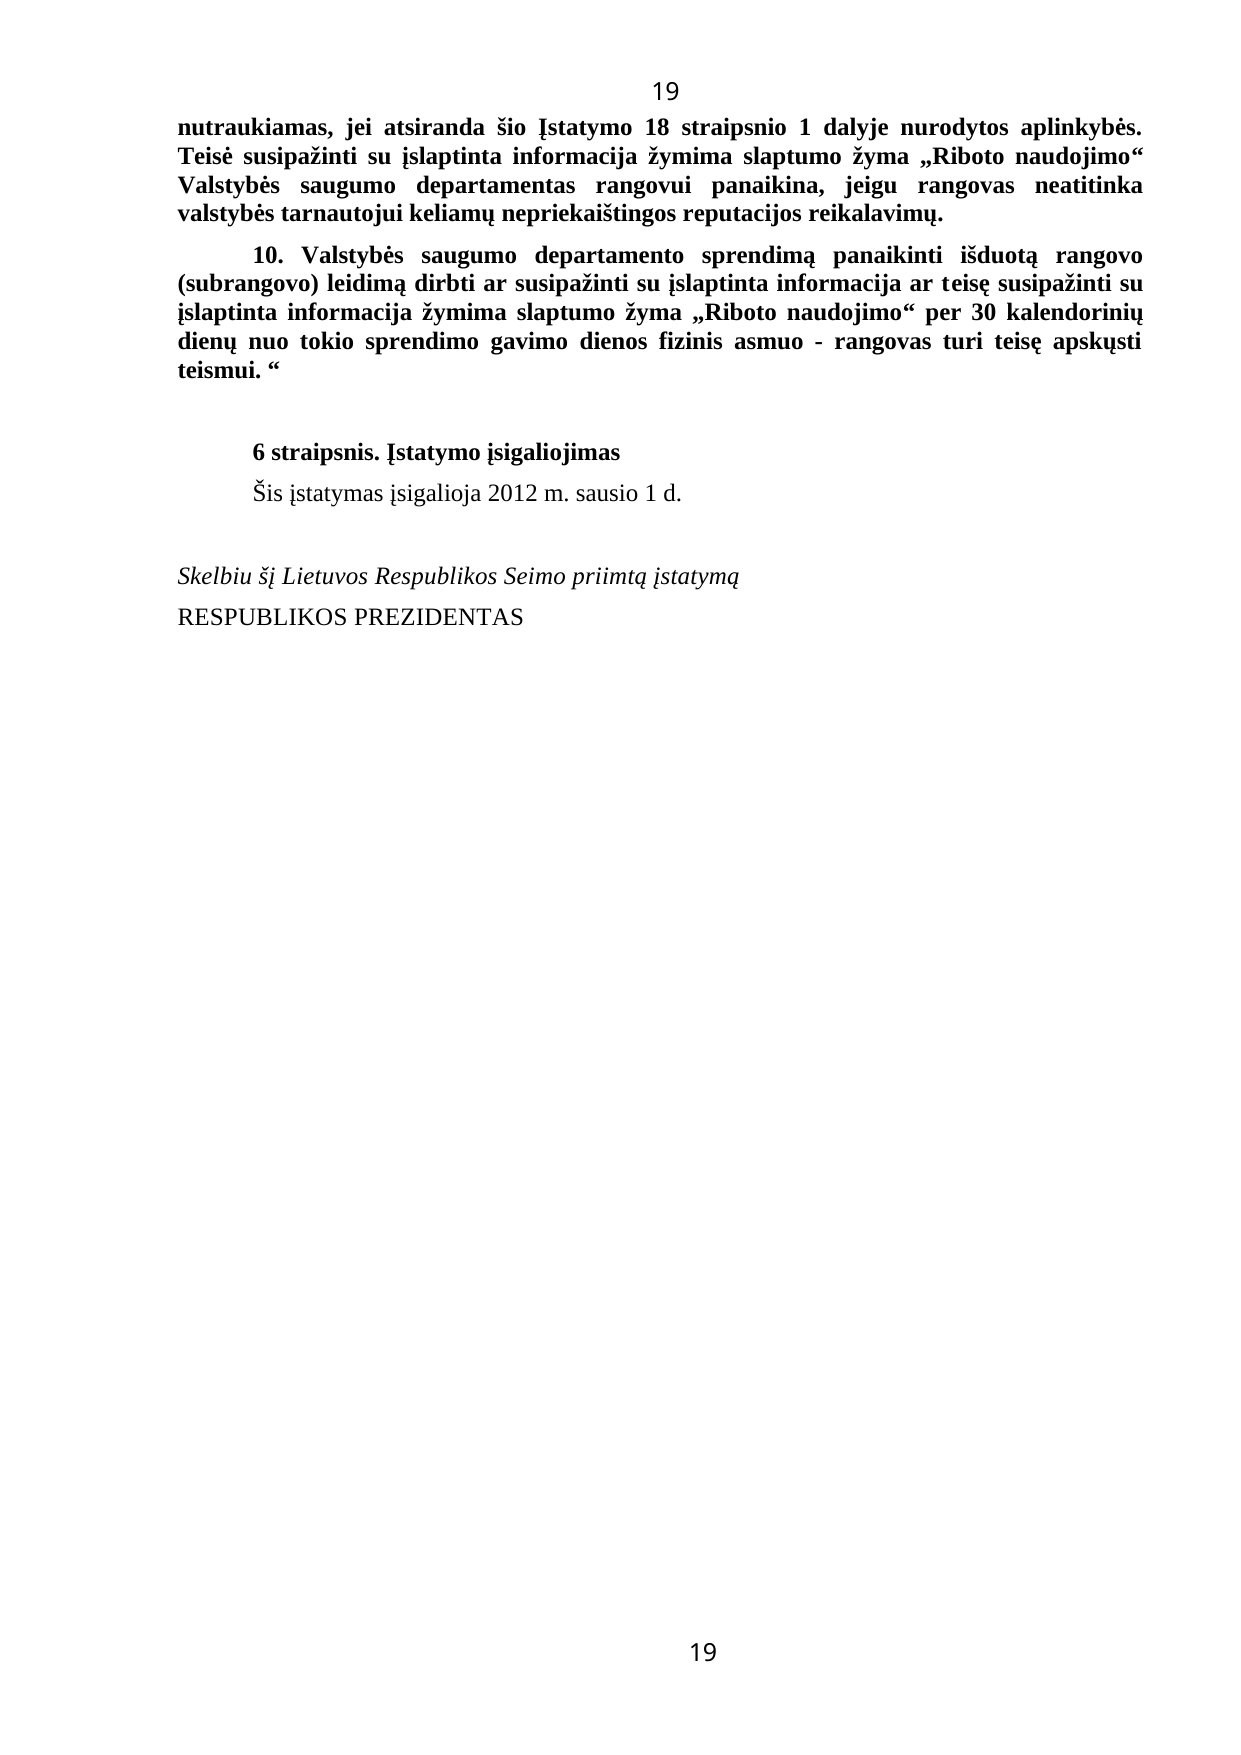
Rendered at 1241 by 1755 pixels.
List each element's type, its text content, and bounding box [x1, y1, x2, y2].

subtitle Skelbiu šį Lietuvos Respublikos Seimo priimtą įstatymą [177, 561, 1144, 590]
text 10. Valstybės saugumo departamento sprendimą panaikinti išduotą rangovo (subrangovo) leidimą dirbti ar susipažinti su įslaptinta informacija ar teisę susipažinti su įslaptinta informacija žymima slaptumo žyma „Riboto naudojimo“ per 30 kalendorinių dienų nuo tokio sprendimo gavimo dienos fizinis asmuo - rangovas turi teisę apskųsti teismui. “ [177, 240, 1144, 383]
text Šis įstatymas įsigalioja 2012 m. sausio 1 d. [177, 478, 1144, 507]
text nutraukiamas, jei atsiranda šio Įstatymo 18 straipsnio 1 dalyje nurodytos aplinkybės. Teisė susipažinti su įslaptinta informacija žymima slaptumo žyma „Riboto naudojimo“ Valstybės saugumo departamentas rangovui panaikina, jeigu rangovas neatitinka valstybės tarnautojui keliamų nepriekaištingos reputacijos reikalavimų. [177, 112, 1144, 227]
text 6 straipsnis. Įstatymo įsigaliojimas [177, 437, 1144, 466]
text RESPUBLIKOS PREZIDENTAS [177, 602, 1144, 631]
